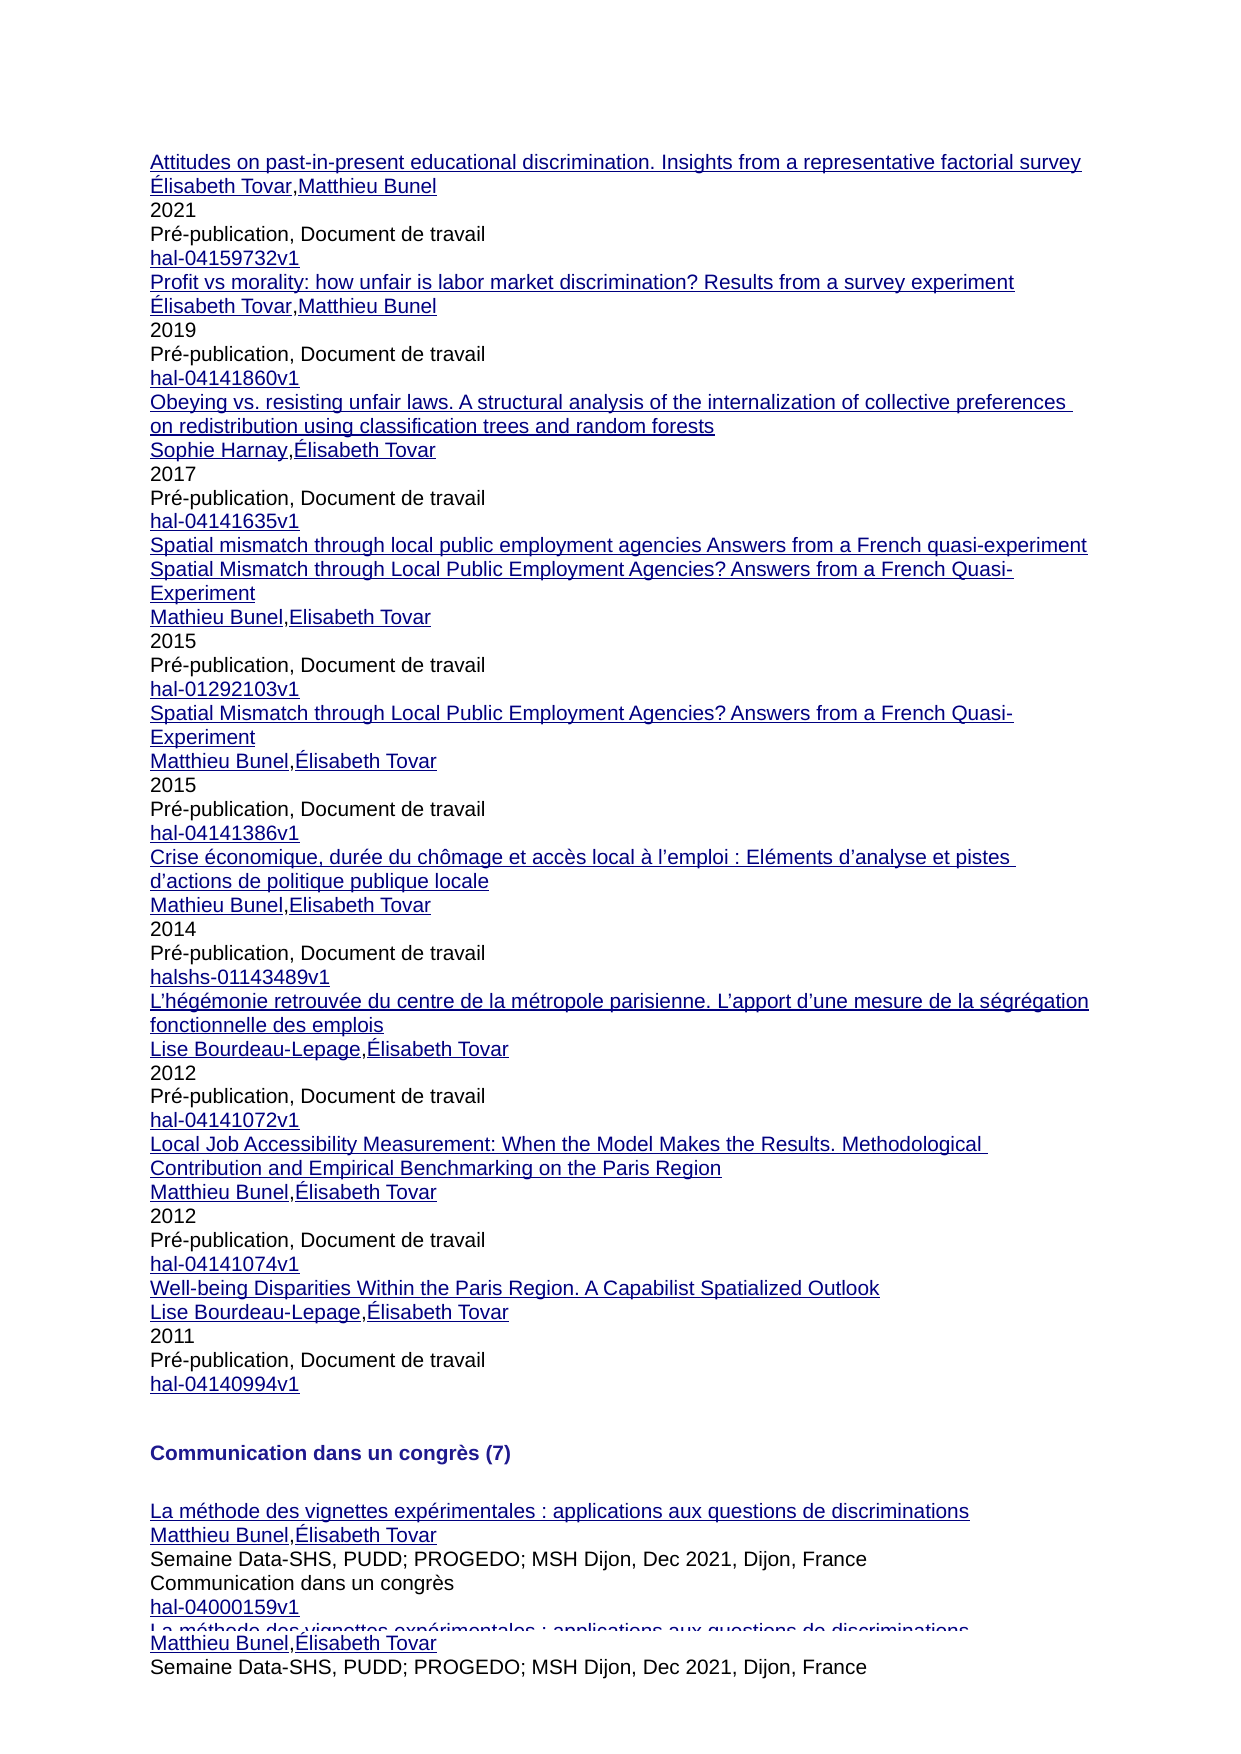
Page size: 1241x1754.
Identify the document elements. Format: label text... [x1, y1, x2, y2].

table_header La méthode des vignettes expérimentales : applications aux questions de discriminations Matthieu Bunel,Élisabeth Tovar Semaine Data-SHS, PUDD; PROGEDO; MSH Dijon, Dec 2021, Dijon, France Communication dans un congrès hal-04000159v1 [150, 1499, 1090, 1619]
table_cell Spatial mismatch through local public employment agencies Answers from a French quasi-experiment Spatial Mismatch through Local Public Employment Agencies? Answers from a French Quasi-Experiment Mathieu Bunel,Elisabeth Tovar 2015 Pré-publication, Document de travail hal-01292103v1 [150, 533, 1090, 701]
table_cell Profit vs morality: how unfair is labor market discrimination? Results from a survey experiment Élisabeth Tovar,Matthieu Bunel 2019 Pré-publication, Document de travail hal-04141860v1 [150, 270, 1090, 389]
table_cell Obeying vs. resisting unfair laws. A structural analysis of the internalization of collective preferences on redistribution using classification trees and random forests Sophie Harnay,Élisabeth Tovar 2017 Pré-publication, Document de travail hal-04141635v1 [150, 390, 1090, 533]
table_cell La méthode des vignettes expérimentales : applications aux questions de discriminations Matthieu Bunel,Élisabeth Tovar Semaine Data-SHS, PUDD; PROGEDO; MSH Dijon, Dec 2021, Dijon, France [150, 1619, 1090, 1679]
table_cell Well-being Disparities Within the Paris Region. A Capabilist Spatialized Outlook Lise Bourdeau-Lepage,Élisabeth Tovar 2011 Pré-publication, Document de travail hal-04140994v1 [150, 1276, 1090, 1396]
table_cell Attitudes on past-in-present educational discrimination. Insights from a representative factorial survey Élisabeth Tovar,Matthieu Bunel 2021 Pré-publication, Document de travail hal-04159732v1 [150, 150, 1090, 270]
table_cell L’hégémonie retrouvée du centre de la métropole parisienne. L’apport d’une mesure de la ségrégation fonctionnelle des emplois Lise Bourdeau-Lepage,Élisabeth Tovar 2012 Pré-publication, Document de travail hal-04141072v1 [150, 989, 1090, 1132]
table_cell Local Job Accessibility Measurement: When the Model Makes the Results. Methodological Contribution and Empirical Benchmarking on the Paris Region Matthieu Bunel,Élisabeth Tovar 2012 Pré-publication, Document de travail hal-04141074v1 [150, 1132, 1090, 1276]
subtitle Communication dans un congrès (7) [150, 1441, 1090, 1464]
table_cell Crise économique, durée du chômage et accès local à l’emploi : Eléments d’analyse et pistes d’actions de politique publique locale Mathieu Bunel,Elisabeth Tovar 2014 Pré-publication, Document de travail halshs-01143489v1 [150, 845, 1090, 988]
table_cell Spatial Mismatch through Local Public Employment Agencies? Answers from a French Quasi-Experiment Matthieu Bunel,Élisabeth Tovar 2015 Pré-publication, Document de travail hal-04141386v1 [150, 701, 1090, 845]
